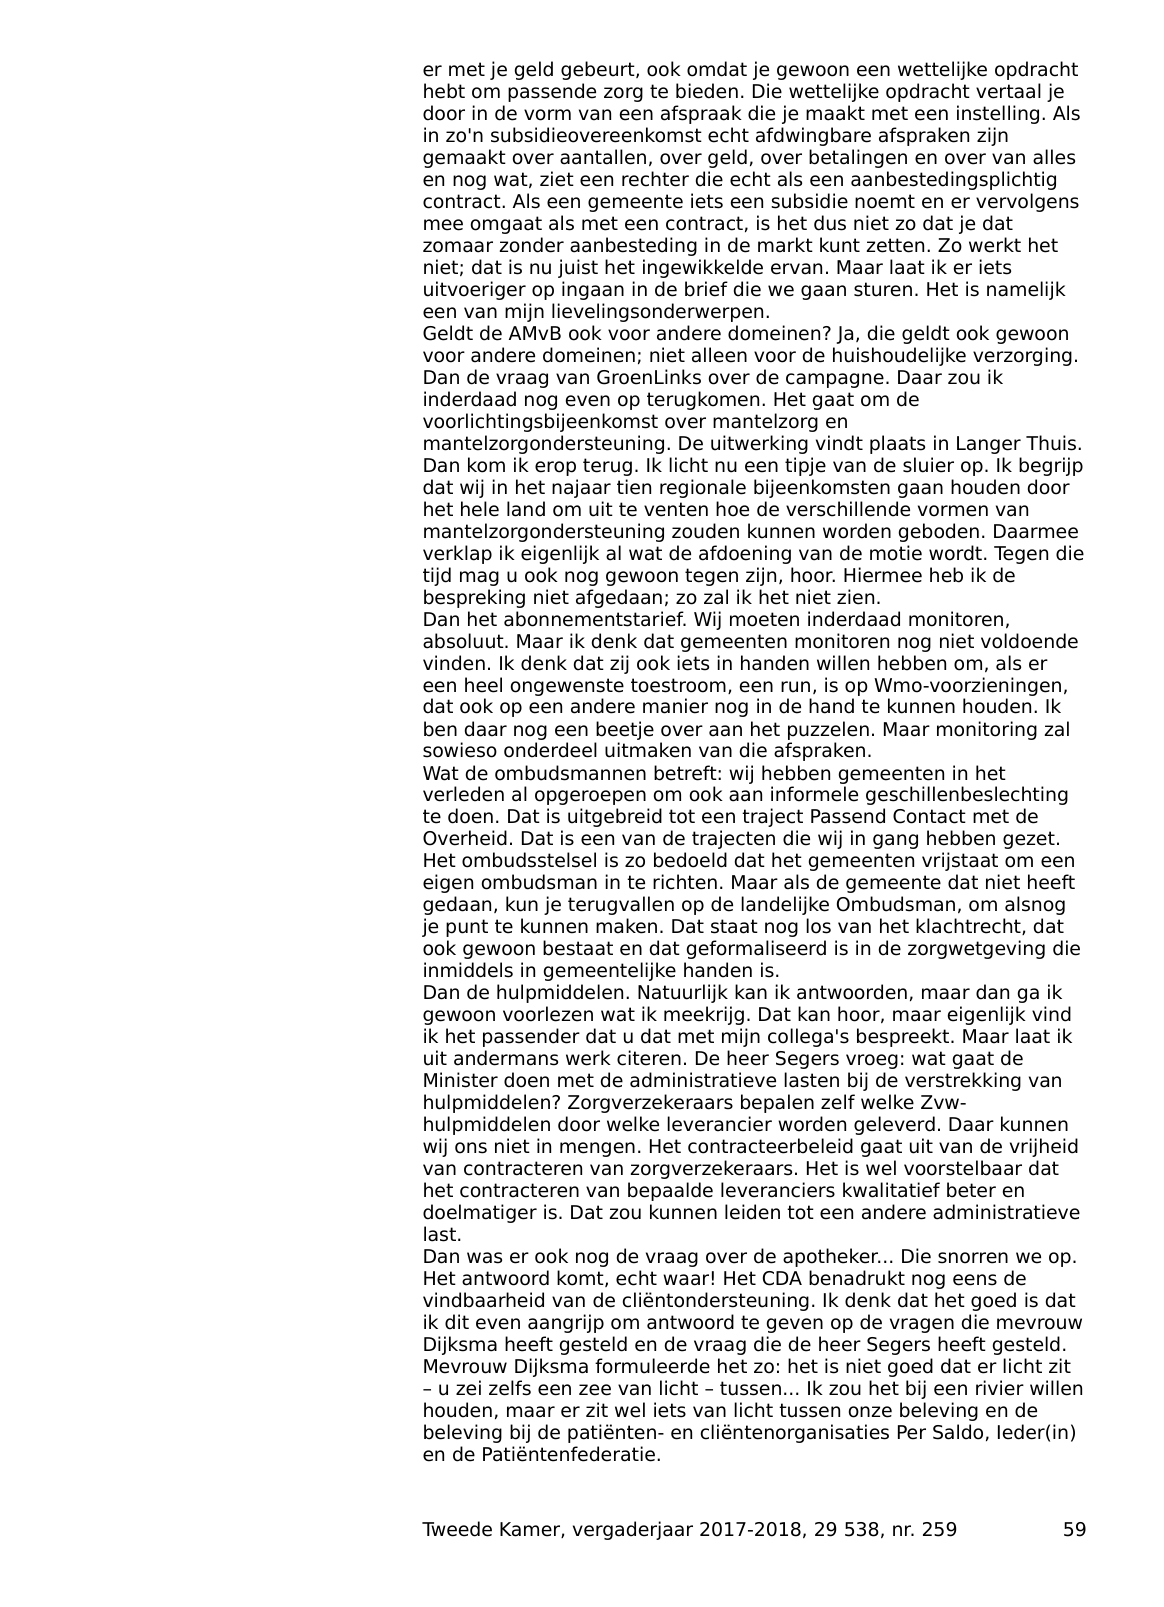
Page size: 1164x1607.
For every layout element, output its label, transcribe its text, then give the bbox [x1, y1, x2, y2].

text Dan de vraag van GroenLinks over de campagne. Daar zou ik inderdaad nog even op terugkomen. Het gaat om de voorlichtingsbijeenkomst over mantelzorg en mantelzorgondersteuning. De uitwerking vindt plaats in Langer Thuis. Dan kom ik erop terug. Ik licht nu een tipje van de sluier op. Ik begrijp dat wij in het najaar tien regionale bijeenkomsten gaan houden door het hele land om uit te venten hoe de verschillende vormen van mantelzorgondersteuning zouden kunnen worden geboden. Daarmee verklap ik eigenlijk al wat de afdoening van de motie wordt. Tegen die tijd mag u ook nog gewoon tegen zijn, hoor. Hiermee heb ik de bespreking niet afgedaan; zo zal ik het niet zien. [422, 367, 1087, 608]
text Dan het abonnementstarief. Wij moeten inderdaad monitoren, absoluut. Maar ik denk dat gemeenten monitoren nog niet voldoende vinden. Ik denk dat zij ook iets in handen willen hebben om, als er een heel ongewenste toestroom, een run, is op Wmo-voorzieningen, dat ook op een andere manier nog in de hand te kunnen houden. Ik ben daar nog een beetje over aan het puzzelen. Maar monitoring zal sowieso onderdeel uitmaken van die afspraken. [422, 608, 1087, 762]
text Geldt de AMvB ook voor andere domeinen? Ja, die geldt ook gewoon voor andere domeinen; niet alleen voor de huishoudelijke verzorging. [422, 323, 1087, 367]
text er met je geld gebeurt, ook omdat je gewoon een wettelijke opdracht hebt om passende zorg te bieden. Die wettelijke opdracht vertaal je door in de vorm van een afspraak die je maakt met een instelling. Als in zo'n subsidieovereenkomst echt afdwingbare afspraken zijn gemaakt over aantallen, over geld, over betalingen en over van alles en nog wat, ziet een rechter die echt als een aanbestedingsplichtig contract. Als een gemeente iets een subsidie noemt en er vervolgens mee omgaat als met een contract, is het dus niet zo dat je dat zomaar zonder aanbesteding in de markt kunt zetten. Zo werkt het niet; dat is nu juist het ingewikkelde ervan. Maar laat ik er iets uitvoeriger op ingaan in de brief die we gaan sturen. Het is namelijk een van mijn lievelingsonderwerpen. [422, 59, 1087, 323]
text Dan de hulpmiddelen. Natuurlijk kan ik antwoorden, maar dan ga ik gewoon voorlezen wat ik meekrijg. Dat kan hoor, maar eigenlijk vind ik het passender dat u dat met mijn collega's bespreekt. Maar laat ik uit andermans werk citeren. De heer Segers vroeg: wat gaat de Minister doen met de administratieve lasten bij de verstrekking van hulpmiddelen? Zorgverzekeraars bepalen zelf welke Zvw-hulpmiddelen door welke leverancier worden geleverd. Daar kunnen wij ons niet in mengen. Het contracteerbeleid gaat uit van de vrijheid van contracteren van zorgverzekeraars. Het is wel voorstelbaar dat het contracteren van bepaalde leveranciers kwalitatief beter en doelmatiger is. Dat zou kunnen leiden tot een andere administratieve last. [422, 982, 1087, 1246]
text Wat de ombudsmannen betreft: wij hebben gemeenten in het verleden al opgeroepen om ook aan informele geschillenbeslechting te doen. Dat is uitgebreid tot een traject Passend Contact met de Overheid. Dat is een van de trajecten die wij in gang hebben gezet. Het ombudsstelsel is zo bedoeld dat het gemeenten vrijstaat om een eigen ombudsman in te richten. Maar als de gemeente dat niet heeft gedaan, kun je terugvallen op de landelijke Ombudsman, om alsnog je punt te kunnen maken. Dat staat nog los van het klachtrecht, dat ook gewoon bestaat en dat geformaliseerd is in de zorgwetgeving die inmiddels in gemeentelijke handen is. [422, 762, 1087, 982]
text Dan was er ook nog de vraag over de apotheker... Die snorren we op. Het antwoord komt, echt waar! Het CDA benadrukt nog eens de vindbaarheid van de cliëntondersteuning. Ik denk dat het goed is dat ik dit even aangrijp om antwoord te geven op de vragen die mevrouw Dijksma heeft gesteld en de vraag die de heer Segers heeft gesteld. Mevrouw Dijksma formuleerde het zo: het is niet goed dat er licht zit – u zei zelfs een zee van licht – tussen... Ik zou het bij een rivier willen houden, maar er zit wel iets van licht tussen onze beleving en de beleving bij de patiënten- en cliëntenorganisaties Per Saldo, Ieder(in) en de Patiëntenfederatie. [422, 1246, 1087, 1466]
